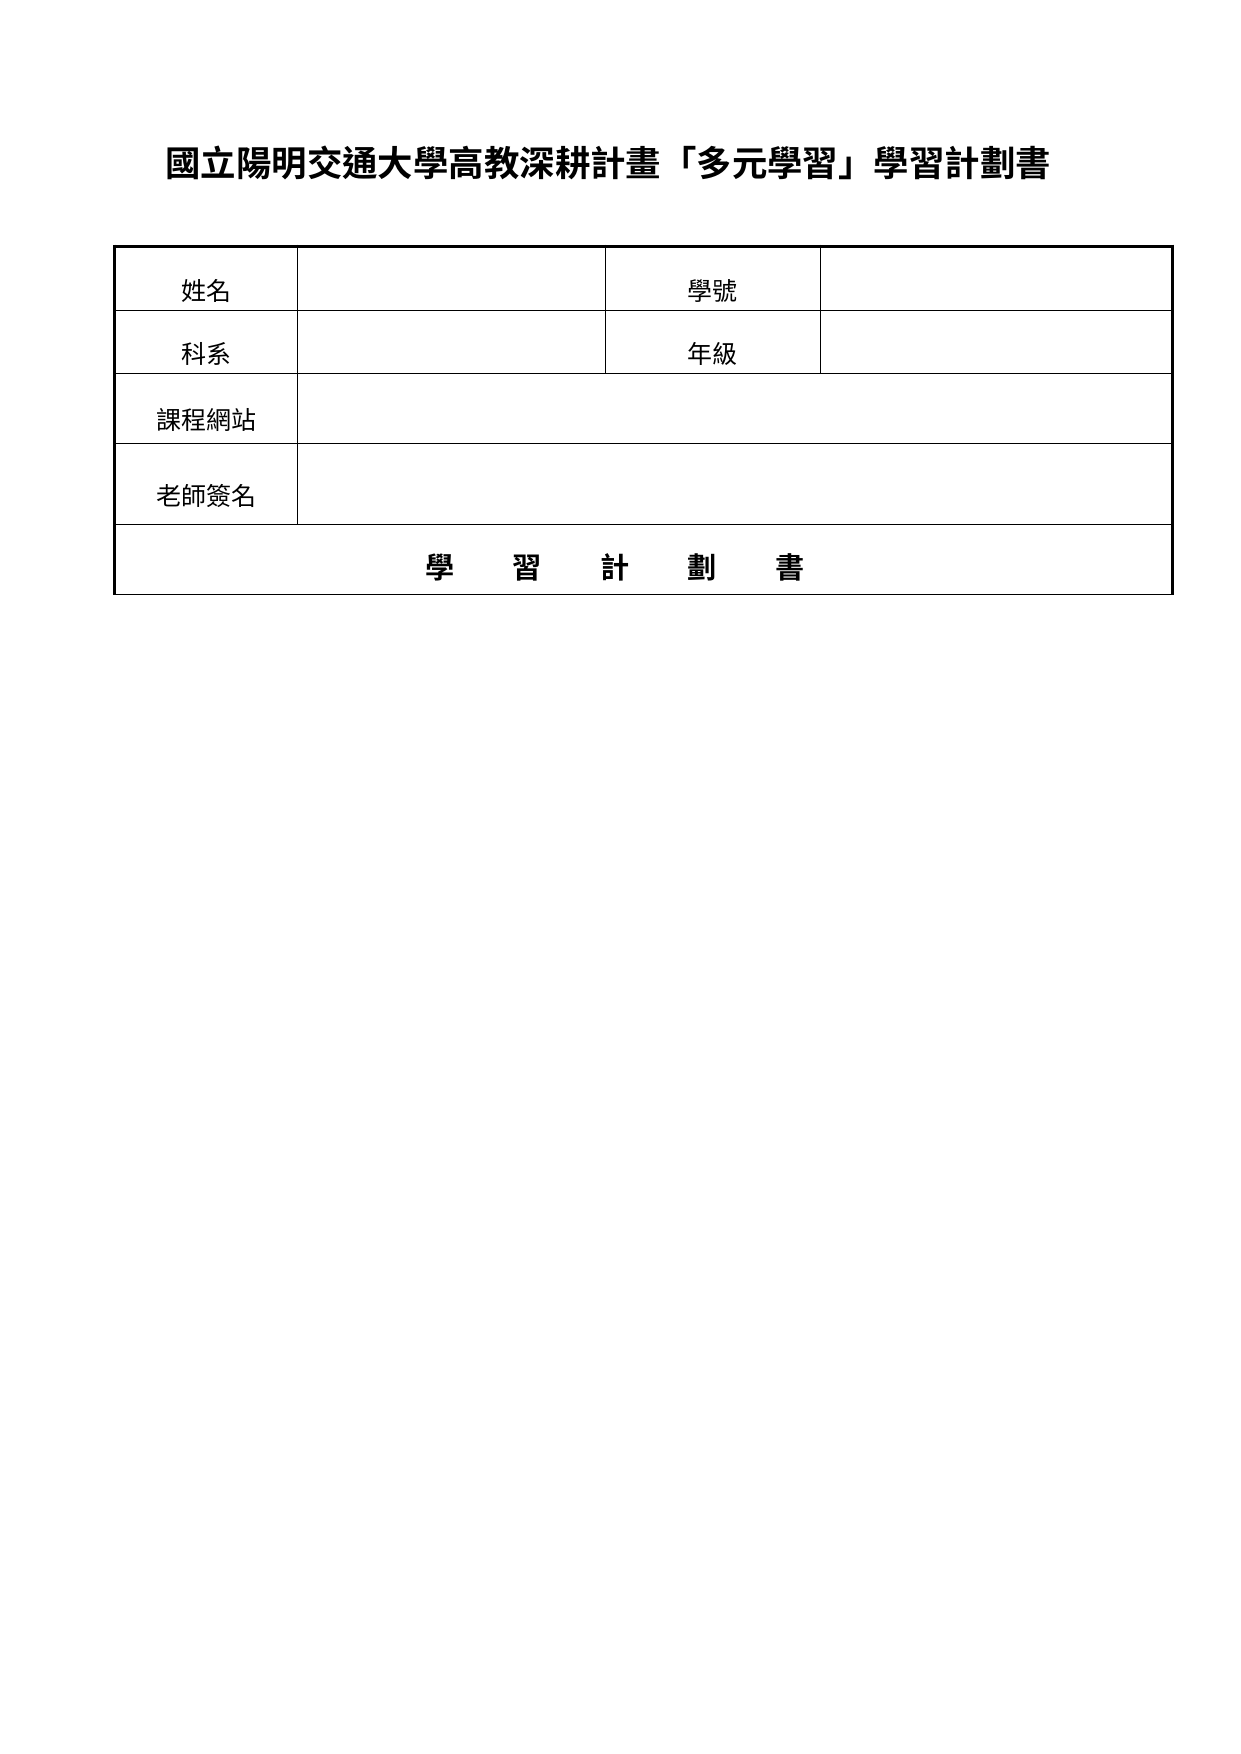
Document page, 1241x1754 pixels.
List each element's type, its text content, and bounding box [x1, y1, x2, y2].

table_cell [298, 374, 1171, 443]
table_cell 課程網站 [116, 374, 297, 443]
table_cell [298, 311, 605, 373]
table_cell 學 習 計 劃 書 [116, 525, 1171, 593]
subtitle 國立陽明交通大學高教深耕計畫「多元學習」學習計劃書 [148, 119, 1068, 182]
table_cell 年級 [606, 311, 820, 373]
table_header 學號 [606, 248, 820, 310]
table_cell [821, 311, 1171, 373]
table_cell [298, 444, 1171, 523]
table_cell 科系 [116, 311, 297, 373]
table_header [298, 248, 605, 310]
table_cell 老師簽名 [116, 444, 297, 523]
table_header 姓名 [116, 248, 297, 310]
table_header [821, 248, 1171, 310]
